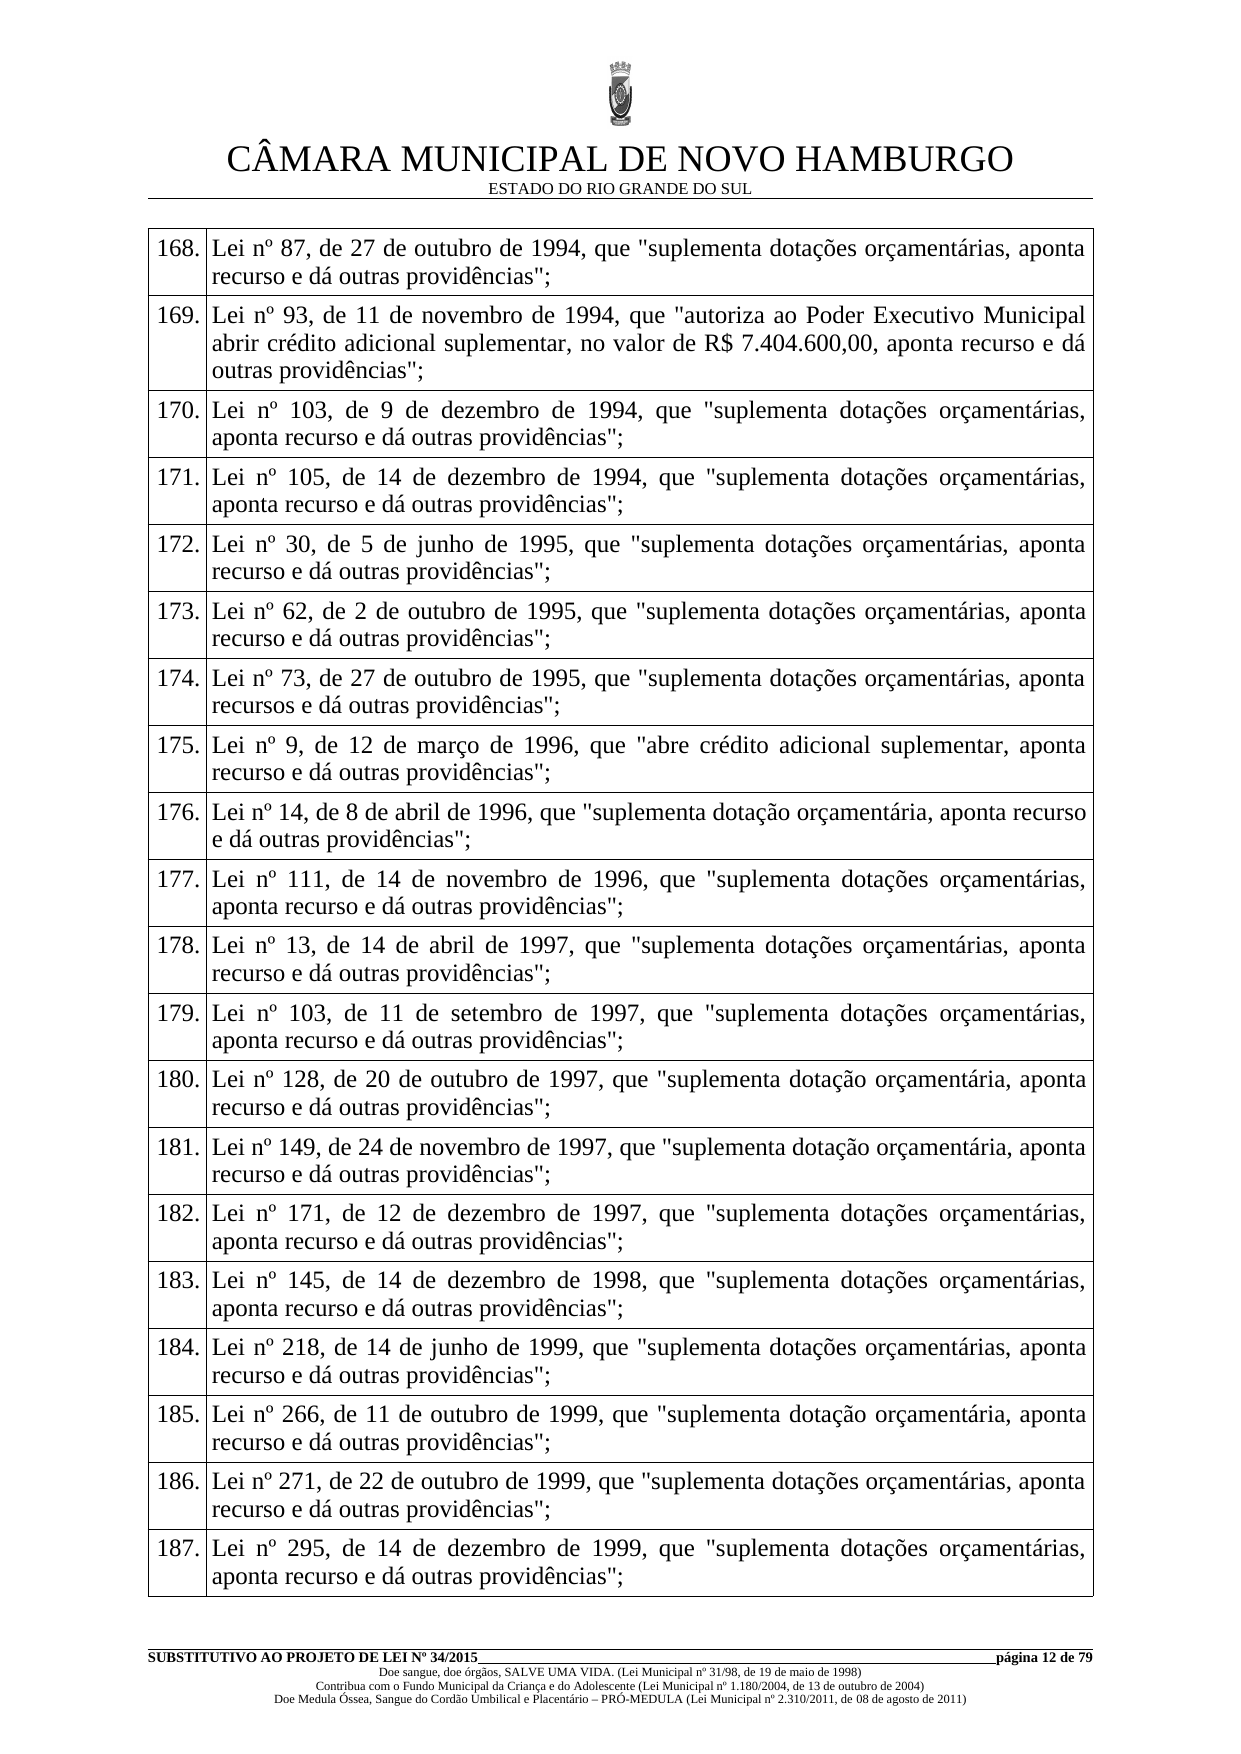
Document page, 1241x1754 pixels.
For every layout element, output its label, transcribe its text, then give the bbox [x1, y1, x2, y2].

table_cell [149, 994, 206, 1060]
table_cell Lei nº 145, de 14 de dezembro de 1998, que "suplementa dotações orçamentárias, aponta recurso e dá outras providências"; [207, 1262, 1093, 1328]
table_cell [149, 391, 206, 457]
table_cell [149, 793, 206, 859]
table_cell Lei nº 128, de 20 de outubro de 1997, que "suplementa dotação orçamentária, aponta recurso e dá outras providências"; [207, 1061, 1093, 1127]
table_cell Lei nº 30, de 5 de junho de 1995, que "suplementa dotações orçamentárias, aponta recurso e dá outras providências"; [207, 525, 1093, 591]
table_cell Lei nº 218, de 14 de junho de 1999, que "suplementa dotações orçamentárias, aponta recurso e dá outras providências"; [207, 1329, 1093, 1395]
table_cell Lei nº 13, de 14 de abril de 1997, que "suplementa dotações orçamentárias, aponta recurso e dá outras providências"; [207, 927, 1093, 993]
table_cell Lei nº 295, de 14 de dezembro de 1999, que "suplementa dotações orçamentárias, aponta recurso e dá outras providências"; [207, 1530, 1093, 1596]
table_cell [149, 229, 206, 295]
table_cell [149, 1463, 206, 1529]
table_cell [149, 1128, 206, 1194]
table_cell Lei nº 103, de 9 de dezembro de 1994, que "suplementa dotações orçamentárias, aponta recurso e dá outras providências"; [207, 391, 1093, 457]
table_cell [149, 1195, 206, 1261]
table_cell [149, 726, 206, 792]
table_cell Lei nº 149, de 24 de novembro de 1997, que "suplementa dotação orçamentária, aponta recurso e dá outras providências"; [207, 1128, 1093, 1194]
table_cell [149, 1329, 206, 1395]
table_cell [149, 592, 206, 658]
table_cell [149, 1530, 206, 1596]
table_cell Lei nº 103, de 11 de setembro de 1997, que "suplementa dotações orçamentárias, aponta recurso e dá outras providências"; [207, 994, 1093, 1060]
table_cell Lei nº 87, de 27 de outubro de 1994, que "suplementa dotações orçamentárias, aponta recurso e dá outras providências"; [207, 229, 1093, 295]
table_cell Lei nº 14, de 8 de abril de 1996, que "suplementa dotação orçamentária, aponta recurso e dá outras providências"; [207, 793, 1093, 859]
table_cell Lei nº 105, de 14 de dezembro de 1994, que "suplementa dotações orçamentárias, aponta recurso e dá outras providências"; [207, 458, 1093, 524]
table_cell [149, 927, 206, 993]
table_cell [149, 1061, 206, 1127]
table_cell [149, 1262, 206, 1328]
table_cell [149, 458, 206, 524]
table_cell [149, 525, 206, 591]
table_cell Lei nº 62, de 2 de outubro de 1995, que "suplementa dotações orçamentárias, aponta recurso e dá outras providências"; [207, 592, 1093, 658]
table_cell Lei nº 266, de 11 de outubro de 1999, que "suplementa dotação orçamentária, aponta recurso e dá outras providências"; [207, 1396, 1093, 1462]
table_cell Lei nº 9, de 12 de março de 1996, que "abre crédito adicional suplementar, aponta recurso e dá outras providências"; [207, 726, 1093, 792]
table_cell Lei nº 271, de 22 de outubro de 1999, que "suplementa dotações orçamentárias, aponta recurso e dá outras providências"; [207, 1463, 1093, 1529]
table_cell [149, 296, 206, 390]
table_cell Lei nº 93, de 11 de novembro de 1994, que "autoriza ao Poder Executivo Municipal abrir crédito adicional suplementar, no valor de R$ 7.404.600,00, aponta recurso e dá outras providências"; [207, 296, 1093, 390]
table_cell [149, 1396, 206, 1462]
table_cell Lei nº 171, de 12 de dezembro de 1997, que "suplementa dotações orçamentárias, aponta recurso e dá outras providências"; [207, 1195, 1093, 1261]
table_cell [149, 860, 206, 926]
table_cell Lei nº 73, de 27 de outubro de 1995, que "suplementa dotações orçamentárias, aponta recursos e dá outras providências"; [207, 659, 1093, 725]
table_cell Lei nº 111, de 14 de novembro de 1996, que "suplementa dotações orçamentárias, aponta recurso e dá outras providências"; [207, 860, 1093, 926]
table_cell [149, 659, 206, 725]
